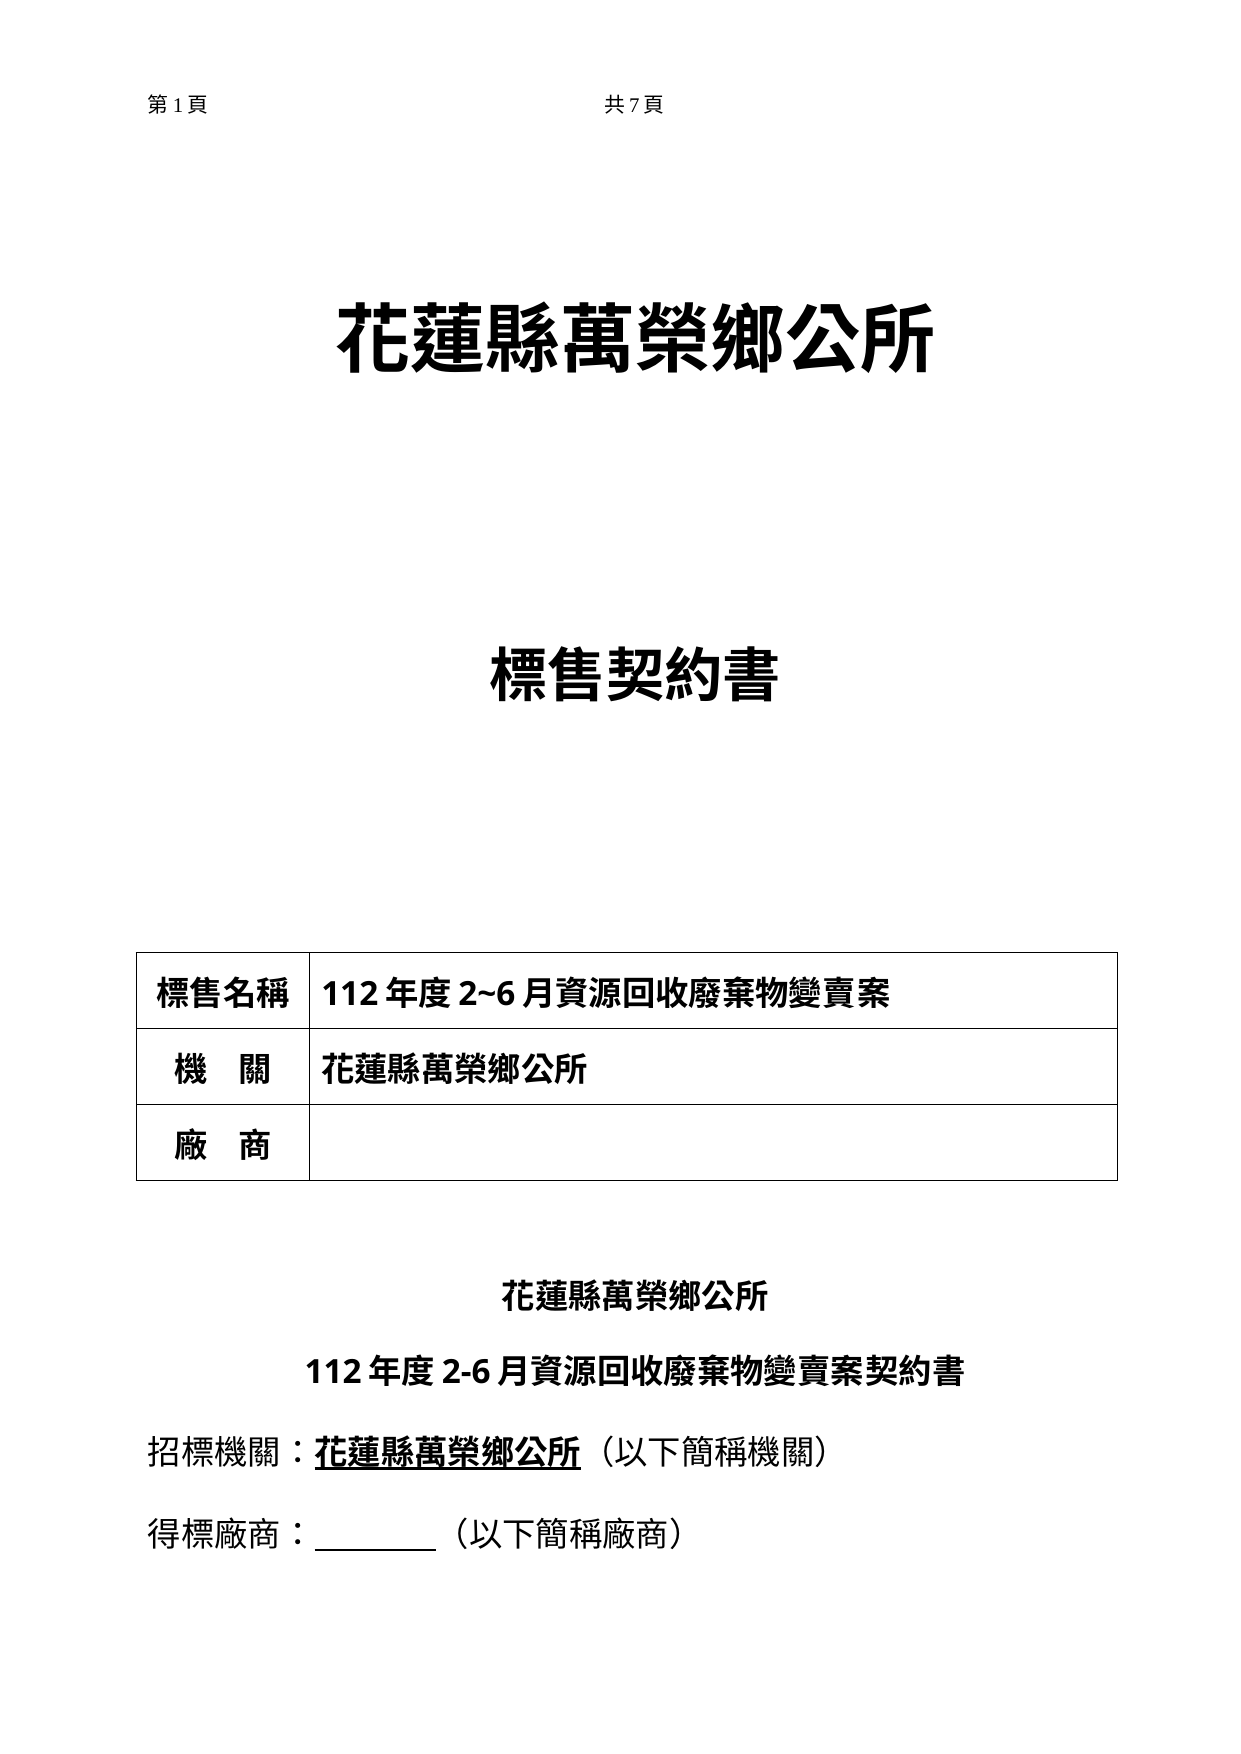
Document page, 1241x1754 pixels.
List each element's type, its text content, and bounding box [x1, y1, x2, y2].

table_cell 機 關 [137, 1029, 309, 1104]
table_header 112年度2~6月資源回收廢棄物變賣案 [310, 953, 1117, 1028]
text 招標機關：花蓮縣萬榮鄉公所（以下簡稱機關） [148, 1413, 1122, 1488]
text 花蓮縣萬榮鄉公所 [148, 277, 1122, 390]
table_cell 廠 商 [137, 1105, 309, 1180]
text 112年度2-6月資源回收廢棄物變賣案契約書 [148, 1331, 1122, 1406]
text 得標廠商： （以下簡稱廠商） [148, 1494, 1122, 1569]
table_cell 花蓮縣萬榮鄉公所 [310, 1029, 1117, 1104]
text 花蓮縣萬榮鄉公所 [148, 1256, 1122, 1331]
table_cell [310, 1105, 1117, 1180]
text 標售契約書 [148, 615, 1122, 727]
table_header 標售名稱 [137, 953, 309, 1028]
